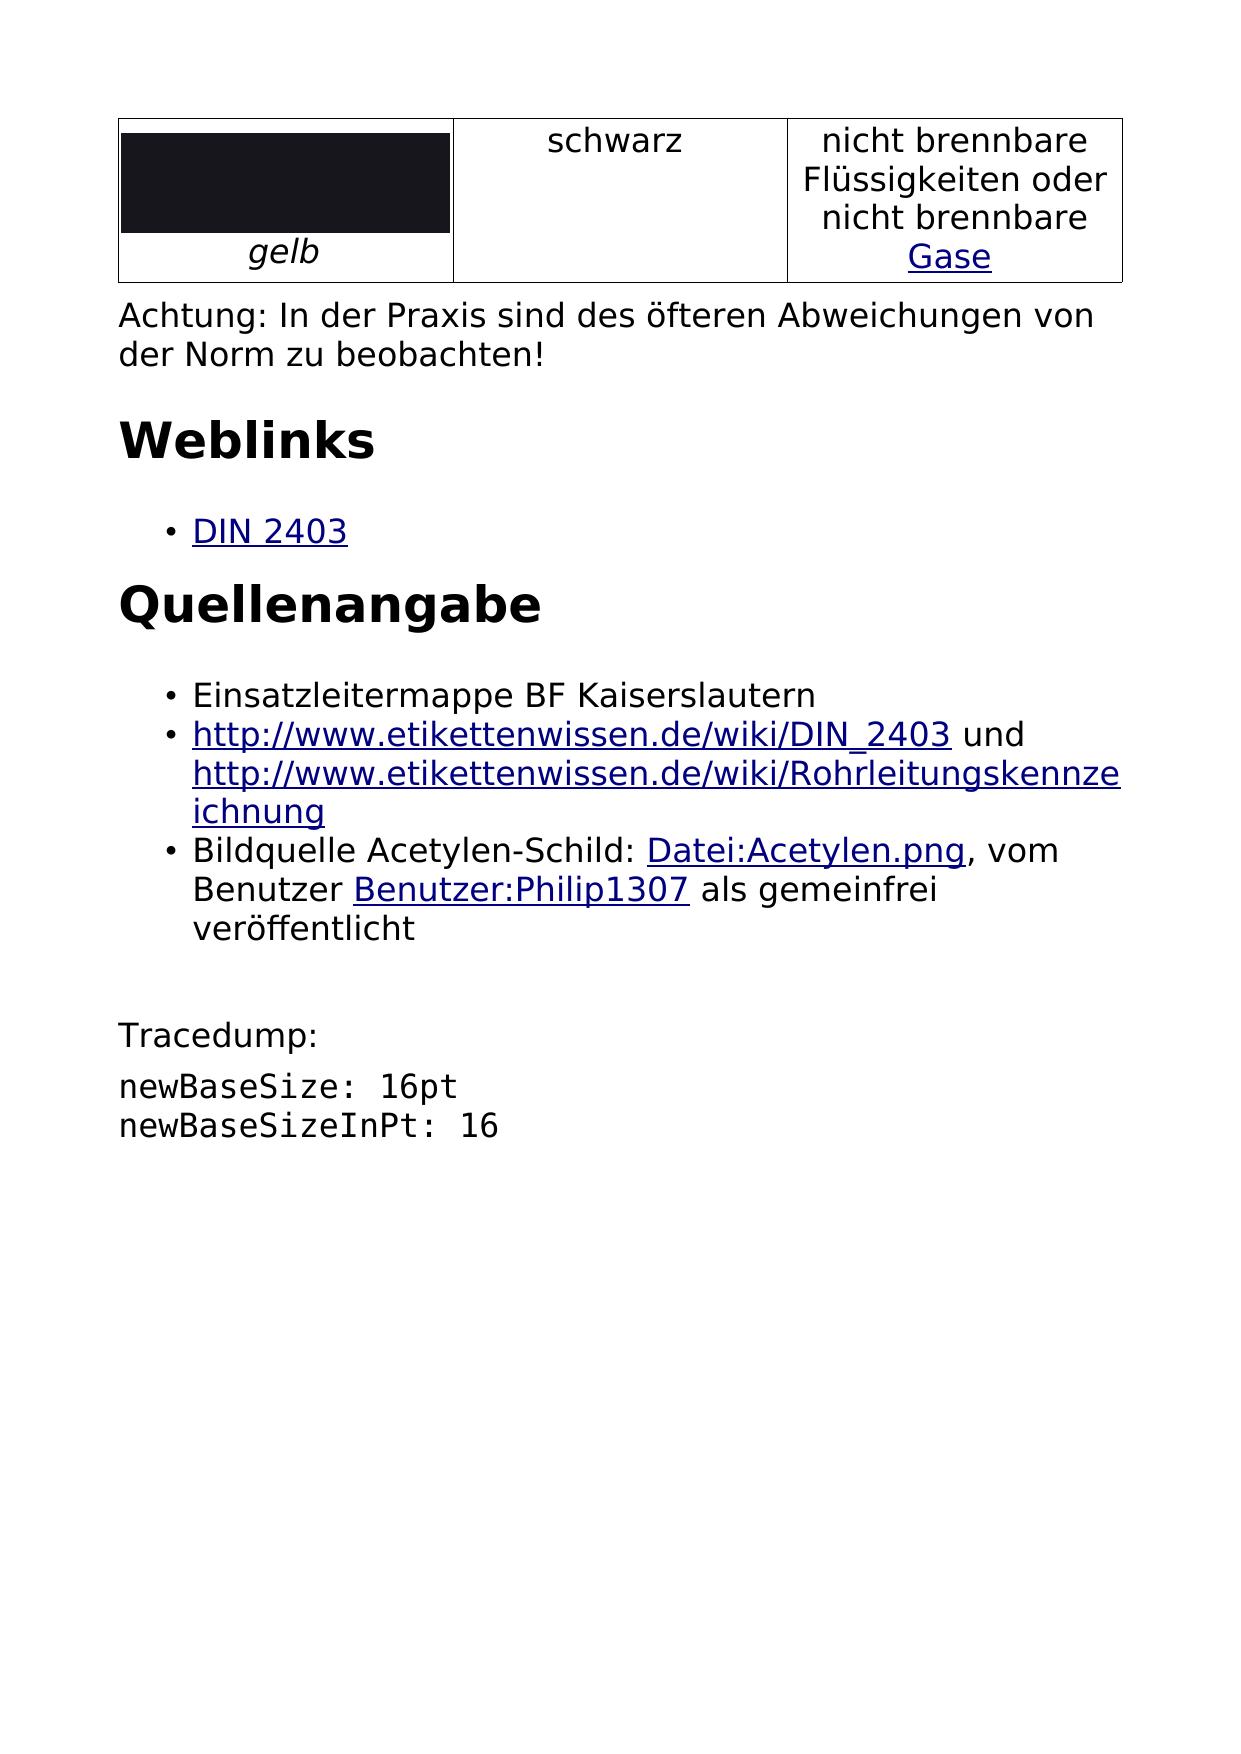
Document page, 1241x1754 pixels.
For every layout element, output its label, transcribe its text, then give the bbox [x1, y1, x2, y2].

subtitle Weblinks [118, 412, 1122, 470]
list Einsatzleitermappe BF Kaiserslautern [177, 676, 1122, 715]
list Bildquelle Acetylen-Schild: Datei:Acetylen.png, vom Benutzer Benutzer:Philip1307 als gemeinfrei veröffentlicht [177, 832, 1122, 948]
table_cell schwarz [454, 119, 787, 282]
subtitle Quellenangabe [118, 576, 1122, 634]
text newBaseSize: 16pt newBaseSizeInPt: 16 [118, 1068, 1122, 1146]
text Achtung: In der Praxis sind des öfteren Abweichungen von der Norm zu beobachten! [118, 297, 1122, 374]
picture [121, 133, 450, 233]
list http://www.etikettenwissen.de/wiki/DIN_2403 und http://www.etikettenwissen.de/wiki/Rohrleitungskennzeichnung [177, 715, 1122, 832]
list DIN 2403 [177, 512, 1122, 551]
text Tracedump: [118, 978, 1122, 1055]
table_cell nicht brennbare Flüssigkeiten oder nicht brennbare Gase [788, 119, 1122, 282]
table_cell [119, 119, 453, 282]
